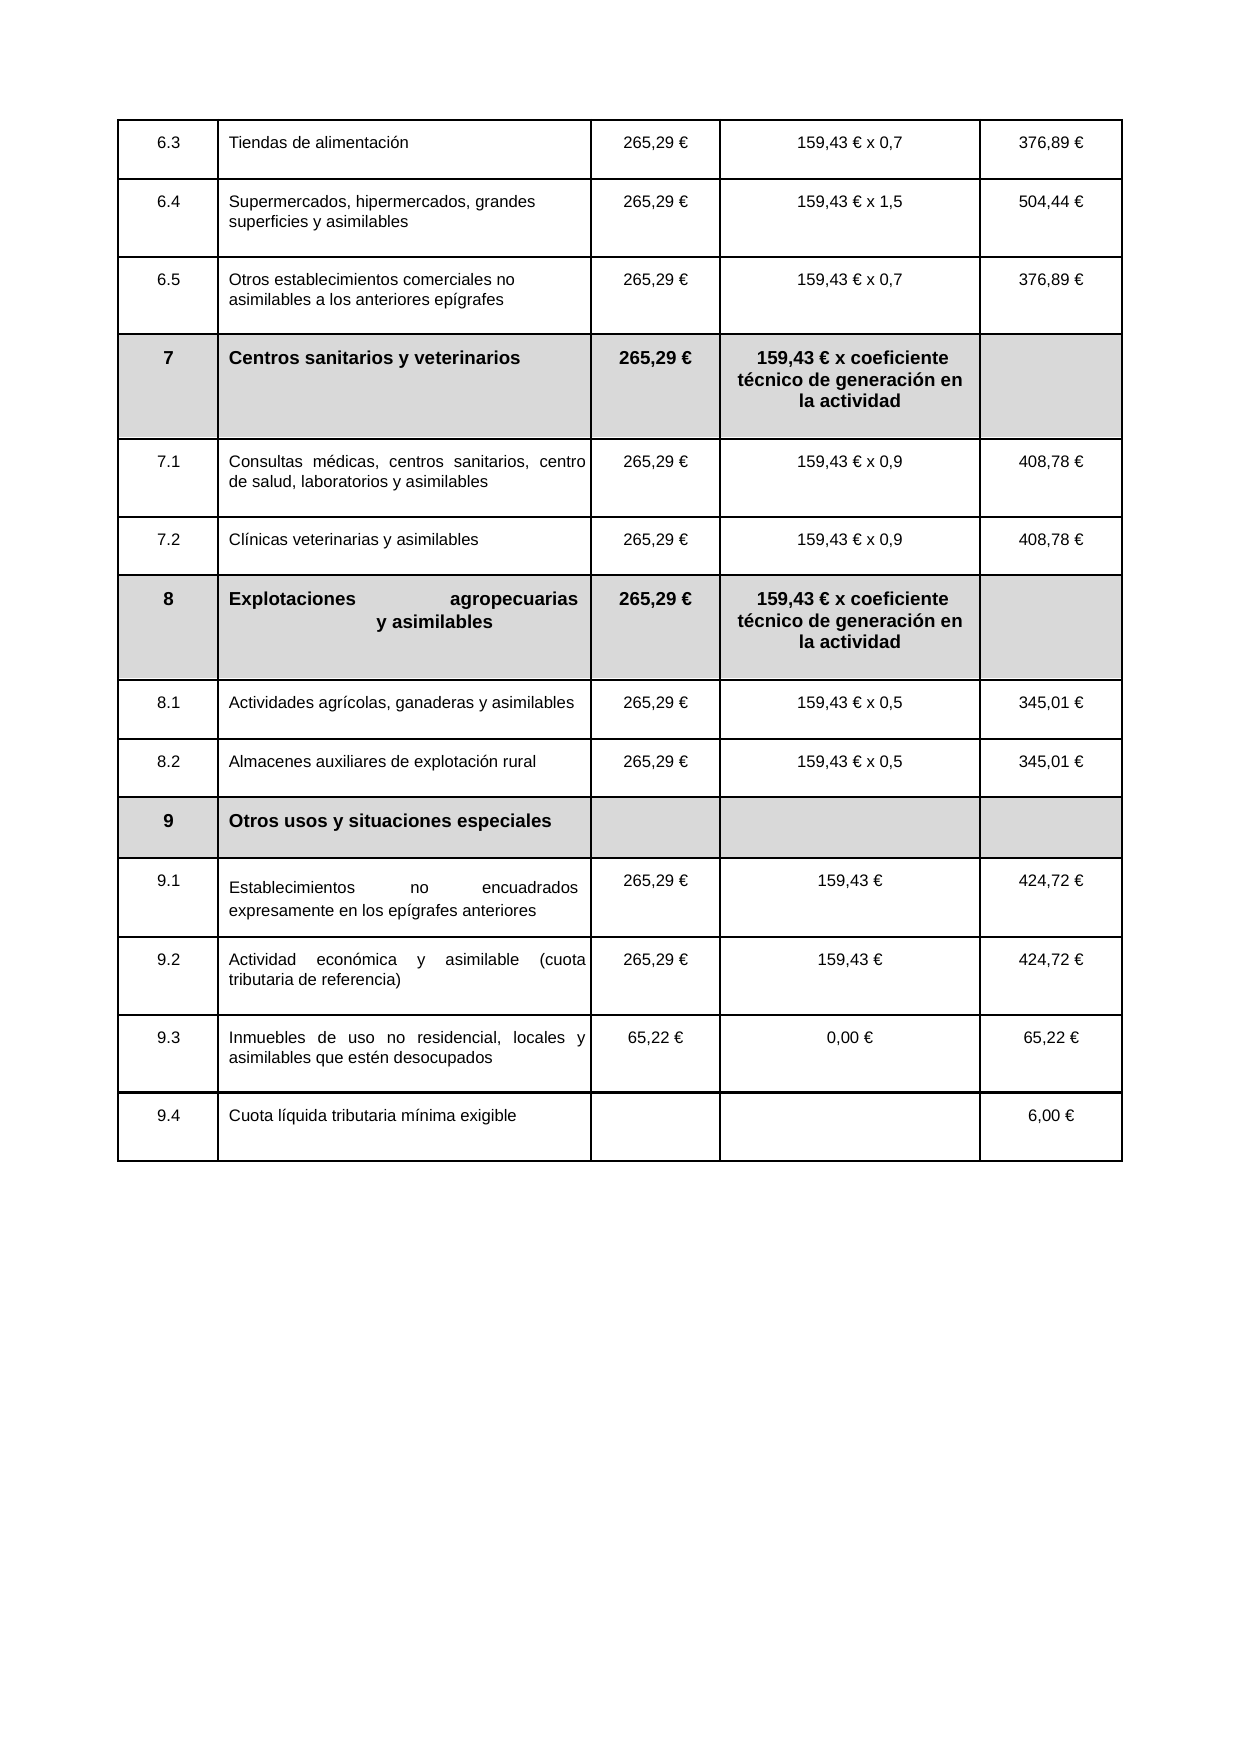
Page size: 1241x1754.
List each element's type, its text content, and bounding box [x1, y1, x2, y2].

table_cell Consultas médicas, centros sanitarios, centro de salud, laboratorios y asimilables [219, 440, 590, 516]
table_cell 6,00 € [981, 1094, 1121, 1160]
table_cell 65,22 € [592, 1016, 719, 1091]
table_header 6.3 [119, 121, 217, 178]
table_cell Actividades agrícolas, ganaderas y asimilables [219, 681, 590, 737]
table_cell 265,29 € [592, 681, 719, 737]
table_cell [721, 1094, 979, 1160]
table_cell 424,72 € [981, 859, 1121, 936]
table_cell 6.4 [119, 180, 217, 256]
table_cell 7.1 [119, 440, 217, 516]
table_cell 376,89 € [981, 258, 1121, 333]
table_cell 265,29 € [592, 518, 719, 574]
table_cell 7 [119, 335, 217, 437]
table_cell 424,72 € [981, 938, 1121, 1013]
table_cell 504,44 € [981, 180, 1121, 256]
table_cell 265,29 € [592, 576, 719, 678]
table_cell 9 [119, 798, 217, 857]
table_cell 159,43 € x coeficiente técnico de generación en la actividad [721, 576, 979, 678]
table_header 376,89 € [981, 121, 1121, 178]
table_cell Explotaciones agropecuarias y asimilables [219, 576, 590, 678]
table_cell [981, 576, 1121, 678]
table_cell 8 [119, 576, 217, 678]
table_cell 159,43 € x 0,5 [721, 740, 979, 796]
table_header 265,29 € [592, 121, 719, 178]
table_cell 408,78 € [981, 440, 1121, 516]
table_cell 7.2 [119, 518, 217, 574]
table_cell 265,29 € [592, 740, 719, 796]
table_cell 265,29 € [592, 258, 719, 333]
table_cell 159,43 € x coeficiente técnico de generación en la actividad [721, 335, 979, 437]
table_cell [981, 798, 1121, 857]
table_cell 9.1 [119, 859, 217, 936]
table_cell 65,22 € [981, 1016, 1121, 1091]
table_cell 345,01 € [981, 681, 1121, 737]
table_cell 8.1 [119, 681, 217, 737]
table_cell Almacenes auxiliares de explotación rural [219, 740, 590, 796]
table_cell 408,78 € [981, 518, 1121, 574]
table_cell 159,43 € x 0,5 [721, 681, 979, 737]
table_cell 159,43 € [721, 938, 979, 1013]
table_cell 159,43 € x 0,7 [721, 258, 979, 333]
table_cell [981, 335, 1121, 437]
table_cell [592, 798, 719, 857]
table_cell Centros sanitarios y veterinarios [219, 335, 590, 437]
table_cell Actividad económica y asimilable (cuota tributaria de referencia) [219, 938, 590, 1013]
table_cell 159,43 € x 0,9 [721, 518, 979, 574]
table_cell Supermercados, hipermercados, grandes superficies y asimilables [219, 180, 590, 256]
table_cell 9.4 [119, 1094, 217, 1160]
table_cell 9.2 [119, 938, 217, 1013]
table_cell Otros establecimientos comerciales no asimilables a los anteriores epígrafes [219, 258, 590, 333]
table_cell Inmuebles de uso no residencial, locales y asimilables que estén desocupados [219, 1016, 590, 1091]
table_cell 265,29 € [592, 180, 719, 256]
table_cell 0,00 € [721, 1016, 979, 1091]
table_cell [721, 798, 979, 857]
table_cell [592, 1094, 719, 1160]
table_cell Clínicas veterinarias y asimilables [219, 518, 590, 574]
table_cell 9.3 [119, 1016, 217, 1091]
table_cell 265,29 € [592, 859, 719, 936]
table_cell 6.5 [119, 258, 217, 333]
table_cell 159,43 € [721, 859, 979, 936]
table_cell Otros usos y situaciones especiales [219, 798, 590, 857]
table_cell 265,29 € [592, 335, 719, 437]
table_cell 265,29 € [592, 938, 719, 1013]
table_cell Establecimientos no encuadrados expresamente en los epígrafes anteriores [219, 859, 590, 936]
table_cell 159,43 € x 0,9 [721, 440, 979, 516]
table_cell Cuota líquida tributaria mínima exigible [219, 1094, 590, 1160]
table_header 159,43 € x 0,7 [721, 121, 979, 178]
table_cell 265,29 € [592, 440, 719, 516]
table_cell 8.2 [119, 740, 217, 796]
table_cell 345,01 € [981, 740, 1121, 796]
table_cell 159,43 € x 1,5 [721, 180, 979, 256]
table_header Tiendas de alimentación [219, 121, 590, 178]
